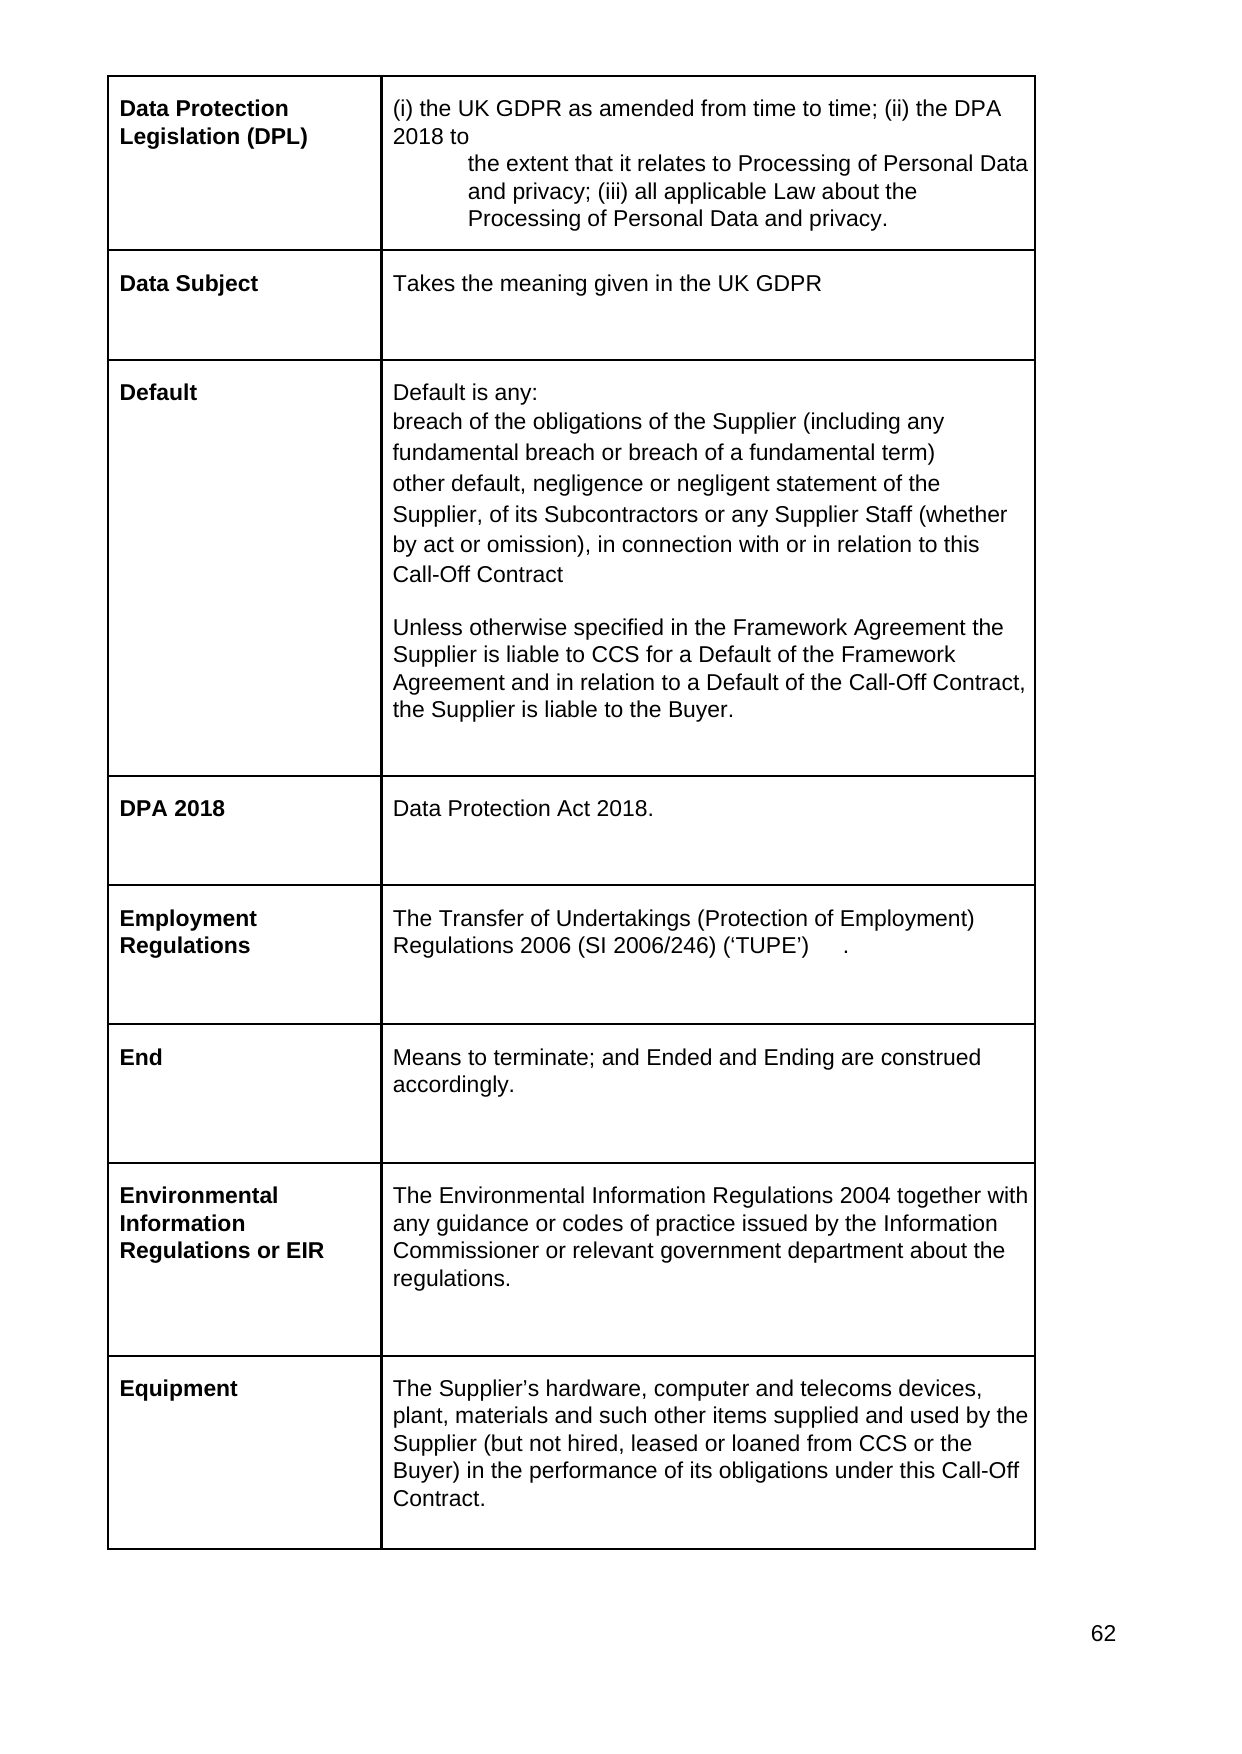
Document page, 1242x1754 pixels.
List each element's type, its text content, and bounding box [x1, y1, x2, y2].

table_cell Default [109, 361, 380, 774]
table_cell Data Protection Legislation (DPL) [109, 77, 380, 249]
table_cell Employment Regulations [109, 886, 380, 1023]
table_cell Data Subject [109, 251, 380, 359]
table_cell Takes the meaning given in the UK GDPR [383, 251, 1034, 359]
table_cell The Transfer of Undertakings (Protection of Employment) Regulations 2006 (SI 2006/246) (‘TUPE’) . [383, 886, 1034, 1023]
table_cell Equipment [109, 1357, 380, 1548]
table_cell The Environmental Information Regulations 2004 together with any guidance or codes of practice issued by the Information Commissioner or relevant government department about the regulations. [383, 1164, 1034, 1355]
table_cell Data Protection Act 2018. [383, 777, 1034, 884]
table_cell Environmental Information Regulations or EIR [109, 1164, 380, 1355]
table_cell The Supplier’s hardware, computer and telecoms devices, plant, materials and such other items supplied and used by the Supplier (but not hired, leased or loaned from CCS or the Buyer) in the performance of its obligations under this Call-Off Contract. [383, 1357, 1034, 1548]
table_cell End [109, 1025, 380, 1162]
table_cell DPA 2018 [109, 777, 380, 884]
table_cell Default is any: breach of the obligations of the Supplier (including any fundamental breach or breach of a fundamental term) other default, negligence or negligent statement of the Supplier, of its Subcontractors or any Supplier Staff (whether by act or omission), in connection with or in relation to this Call-Off Contract Unless otherwise specified in the Framework Agreement the Supplier is liable to CCS for a Default of the Framework Agreement and in relation to a Default of the Call-Off Contract, the Supplier is liable to the Buyer. [383, 361, 1034, 774]
table_cell Means to terminate; and Ended and Ending are construed accordingly. [383, 1025, 1034, 1162]
table_cell (i) the UK GDPR as amended from time to time; (ii) the DPA 2018 to the extent that it relates to Processing of Personal Data and privacy; (iii) all applicable Law about the Processing of Personal Data and privacy. [383, 77, 1034, 249]
